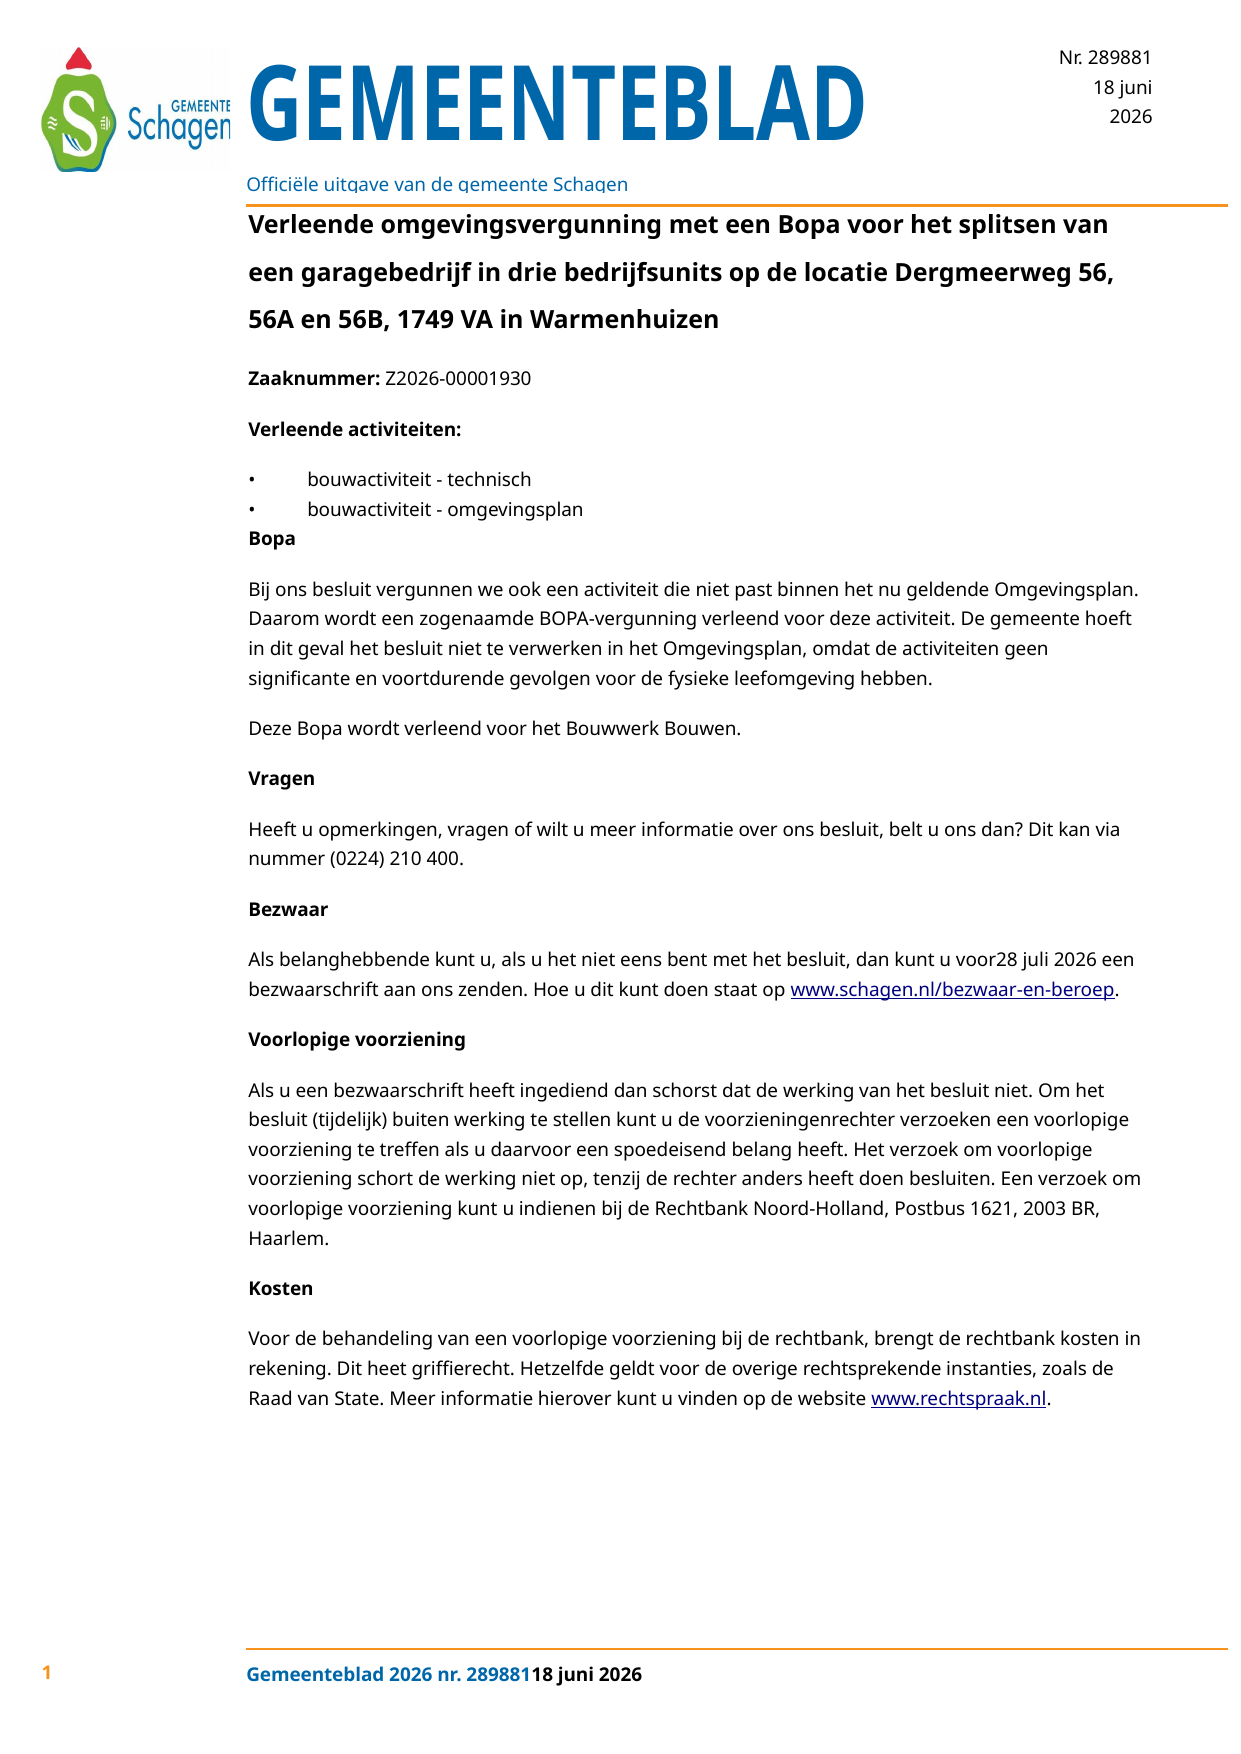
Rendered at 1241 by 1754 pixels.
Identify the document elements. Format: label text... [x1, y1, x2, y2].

text Als u een bezwaarschrift heeft ingediend dan schorst dat de werking van het besluit niet. Om het besluit (tijdelijk) buiten werking te stellen kunt u de voorzieningenrechter verzoeken een voorlopige voorziening te treffen als u daarvoor een spoedeisend belang heeft. Het verzoek om voorlopige voorziening schort de werking niet op, tenzij de rechter anders heeft doen besluiten. Een verzoek om voorlopige voorziening kunt u indienen bij de Rechtbank Noord-Holland, Postbus 1621, 2003 BR, Haarlem. [248, 1077, 1152, 1250]
text Voorlopige voorziening [248, 1026, 1152, 1052]
text Bij ons besluit vergunnen we ook een activiteit die niet past binnen het nu geldende Omgevingsplan. Daarom wordt een zogenaamde BOPA-vergunning verleend voor deze activiteit. De gemeente hoeft in dit geval het besluit niet te verwerken in het Omgevingsplan, omdat de activiteiten geen significante en voortdurende gevolgen voor de fysieke leefomgeving hebben. [248, 576, 1152, 690]
text Vragen [248, 766, 1152, 791]
text Kosten [248, 1275, 1152, 1301]
text Voor de behandeling van een voorlopige voorziening bij de rechtbank, brengt de rechtbank kosten in rekening. Dit heet griffierecht. Hetzelfde geldt voor de overige rechtsprekende instanties, zoals de Raad van State. Meer informatie hierover kunt u vinden op de website www.rechtspraak.nl. [248, 1326, 1152, 1410]
list bouwactiviteit - omgevingsplan [248, 496, 1152, 522]
text Bopa [248, 526, 1152, 551]
picture [41, 47, 231, 172]
text Als belanghebbende kunt u, als u het niet eens bent met het besluit, dan kunt u voor28 juli 2026 een bezwaarschrift aan ons zenden. Hoe u dit kunt doen staat op www.schagen.nl/bezwaar-en-beroep. [248, 946, 1152, 1002]
text Deze Bopa wordt verleend voor het Bouwwerk Bouwen. [248, 715, 1152, 741]
text Bezwaar [248, 896, 1152, 922]
text Zaaknummer: Z2026-00001930 [248, 366, 1152, 391]
list bouwactiviteit - technisch [248, 466, 1152, 492]
text Verleende activiteiten: [248, 416, 1152, 442]
text Verleende omgevingsvergunning met een Bopa voor het splitsen van een garagebedrijf in drie bedrijfsunits op de locatie Dergmeerweg 56, 56A en 56B, 1749 VA in Warmenhuizen [248, 207, 1152, 336]
text Heeft u opmerkingen, vragen of wilt u meer informatie over ons besluit, belt u ons dan? Dit kan via nummer (0224) 210 400. [248, 816, 1152, 871]
